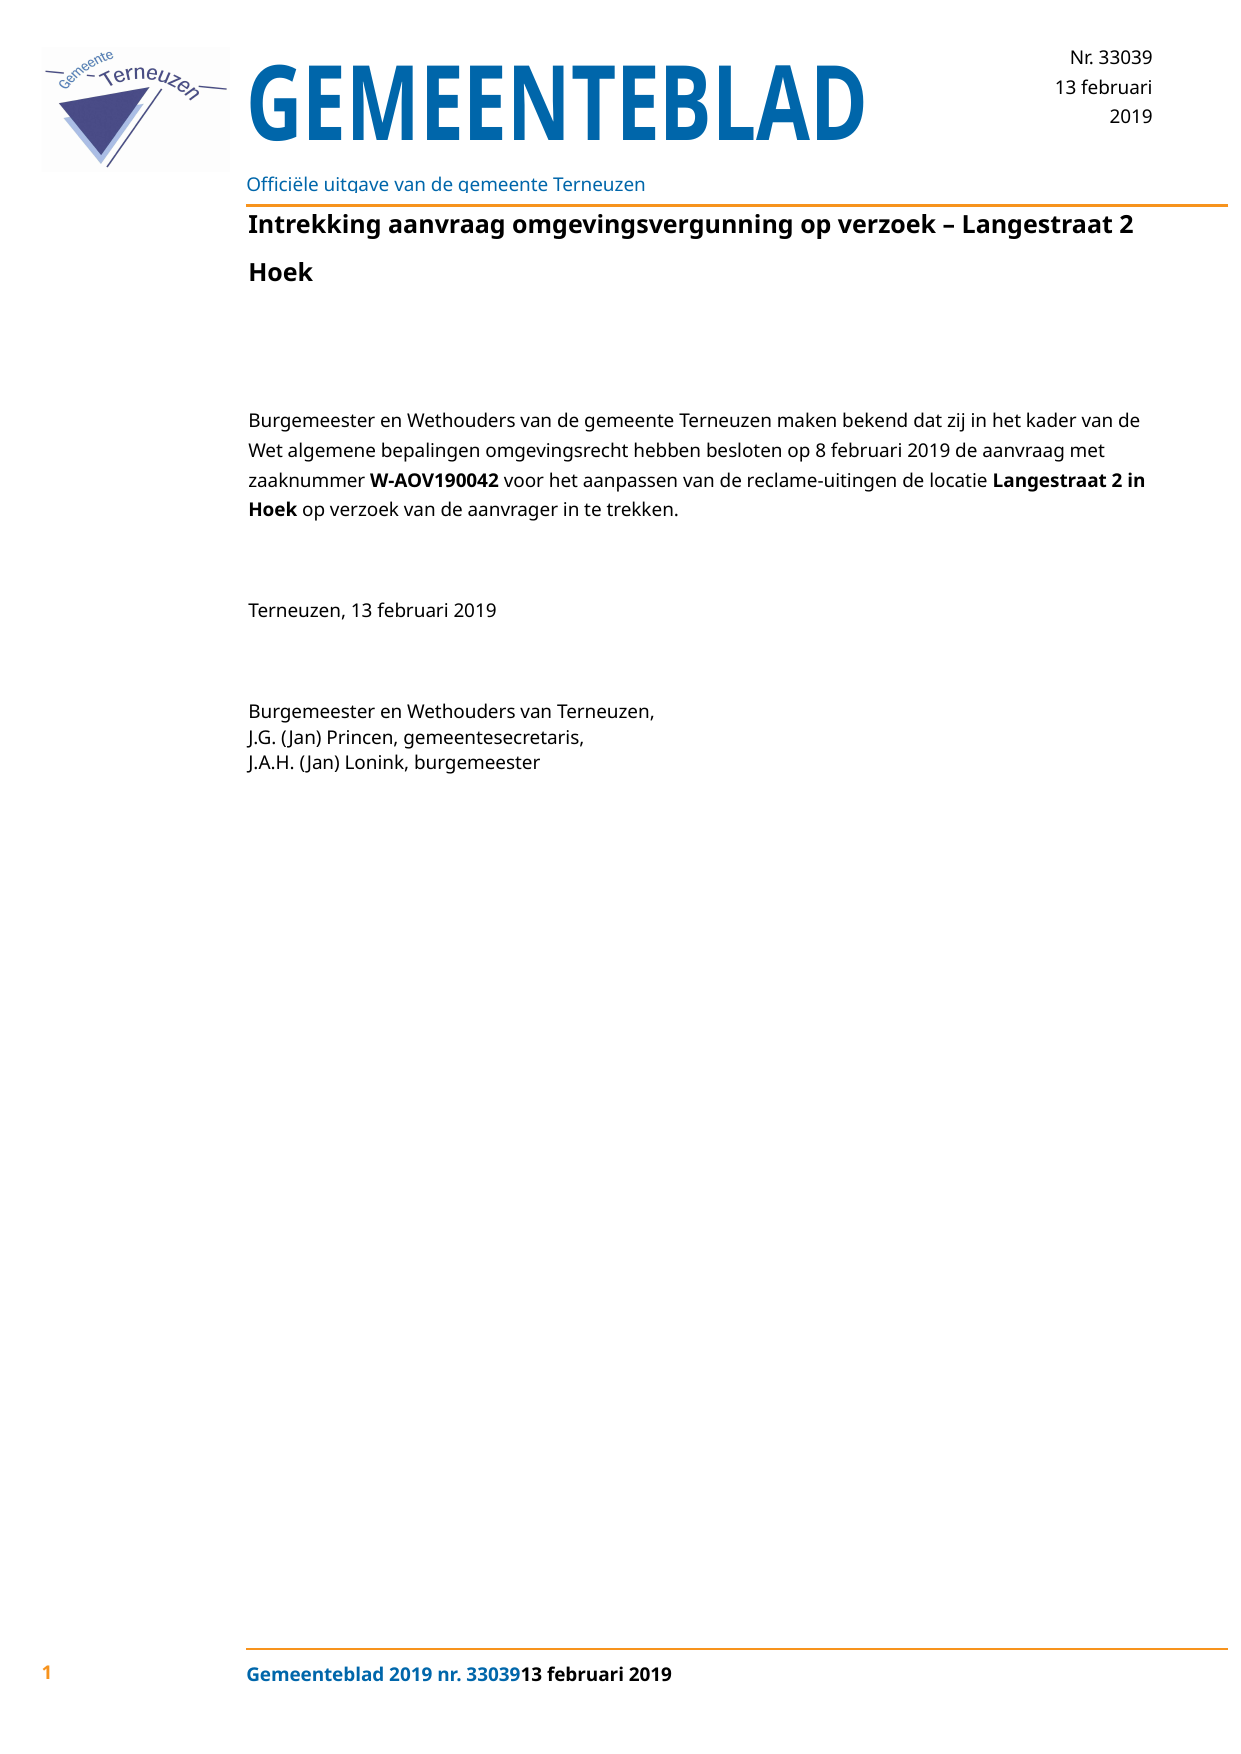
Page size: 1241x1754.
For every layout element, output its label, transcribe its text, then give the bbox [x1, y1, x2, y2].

table_cell J.A.H. (Jan) Lonink, burgemeester [248, 750, 1152, 775]
picture [41, 47, 231, 172]
table_cell [700, 724, 1152, 749]
table_cell [248, 775, 700, 801]
text Intrekking aanvraag omgevingsvergunning op verzoek – Langestraat 2 Hoek [248, 207, 1152, 288]
text Burgemeester en Wethouders van de gemeente Terneuzen maken bekend dat zij in het kader van de Wet algemene bepalingen omgevingsrecht hebben besloten op 8 februari 2019 de aanvraag met zaaknummer W-AOV190042 voor het aanpassen van de reclame-uitingen de locatie Langestraat 2 in Hoek op verzoek van de aanvrager in te trekken. [248, 408, 1152, 522]
table_cell [700, 775, 1152, 801]
text Terneuzen, 13 februari 2019 [248, 597, 1152, 623]
table_cell J.G. (Jan) Princen, gemeentesecretaris, [248, 724, 700, 749]
table_header Burgemeester en Wethouders van Terneuzen, [248, 698, 1152, 724]
